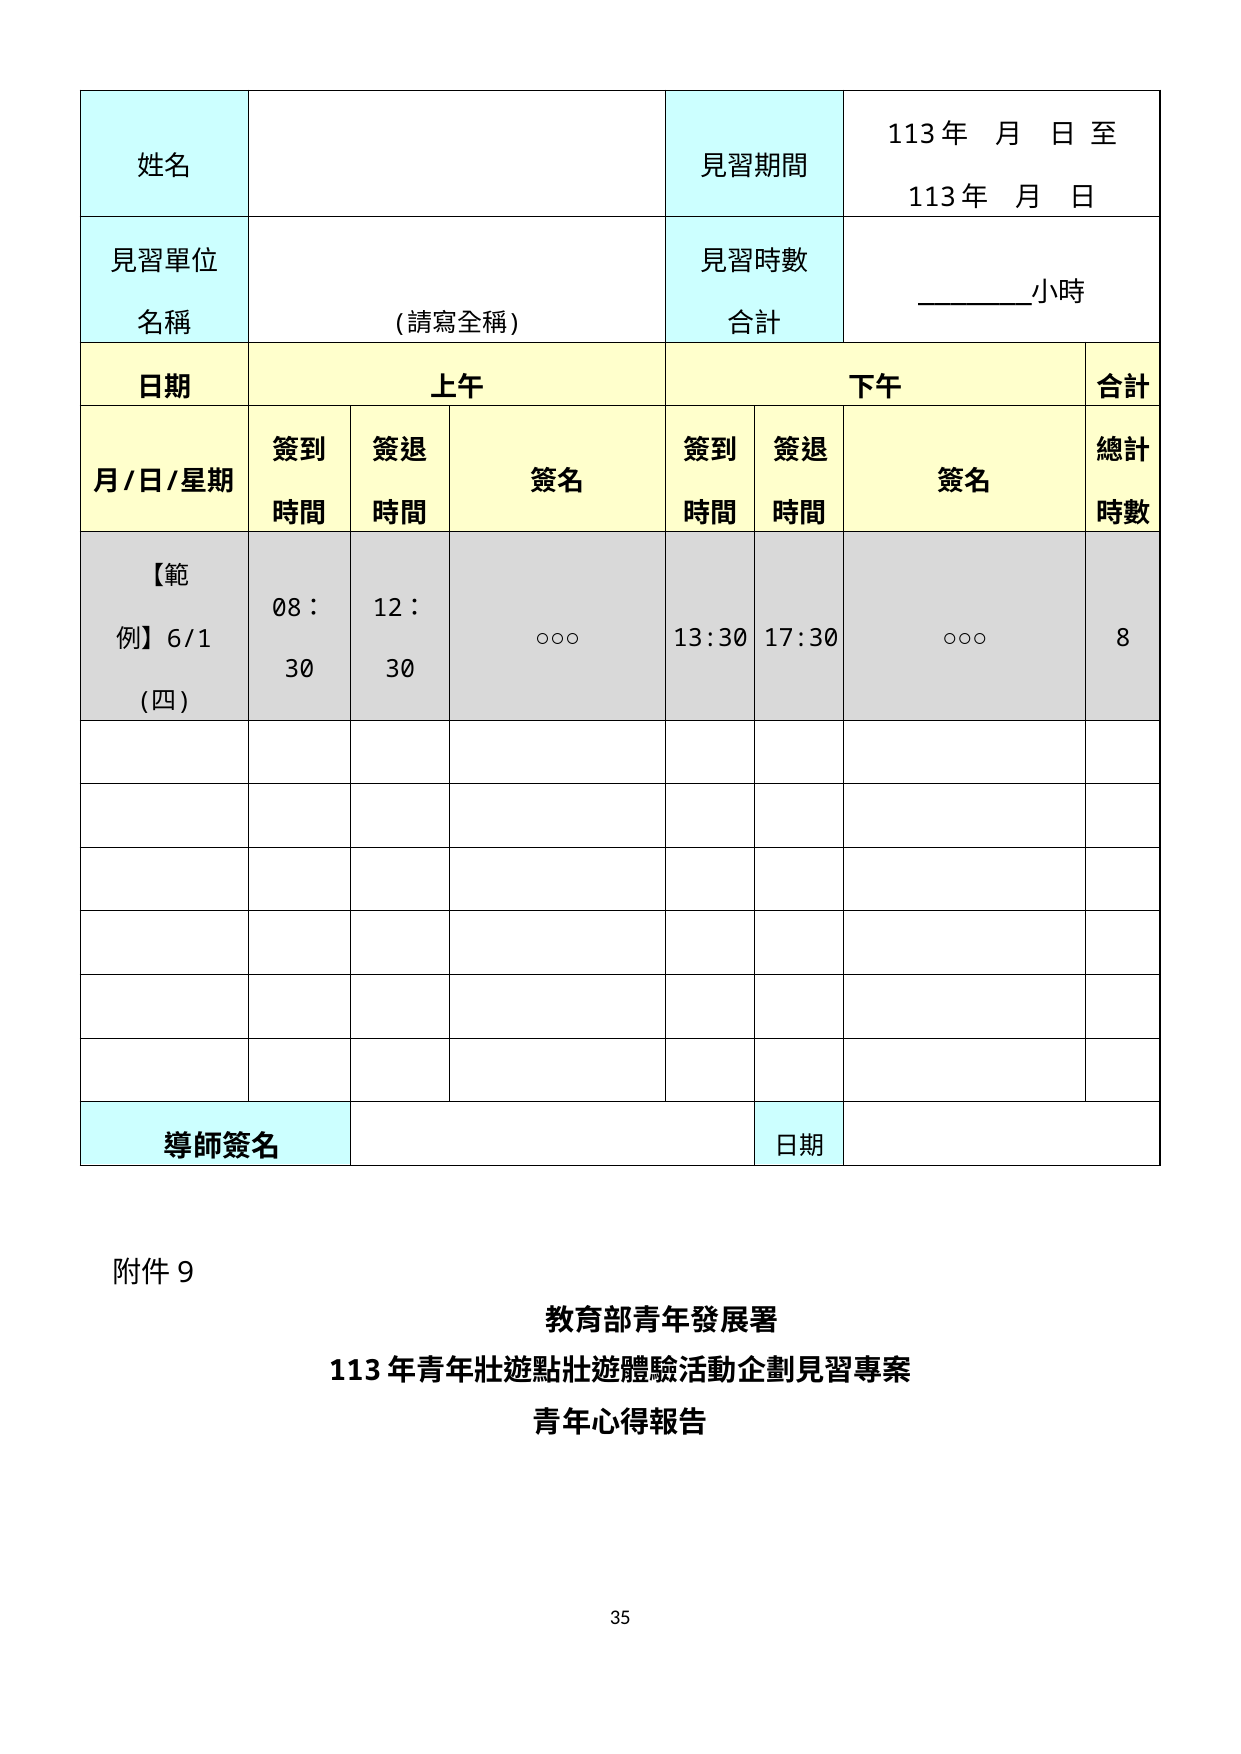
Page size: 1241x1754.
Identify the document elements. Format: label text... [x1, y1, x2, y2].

table_cell [844, 848, 1085, 910]
table_cell [81, 1039, 248, 1101]
table_cell [666, 911, 754, 974]
text 附件9 [112, 1228, 1128, 1291]
table_cell [81, 848, 248, 910]
table_cell [351, 975, 449, 1037]
table_cell [81, 721, 248, 783]
table_cell 08：30 [249, 532, 350, 720]
table_cell [666, 975, 754, 1037]
table_cell [755, 975, 843, 1037]
table_cell [666, 848, 754, 910]
table_cell [450, 784, 665, 847]
table_cell [249, 975, 350, 1037]
text 青年心得報告 [112, 1391, 1128, 1443]
table_cell ○○○ [844, 532, 1085, 720]
table_cell 12：30 [351, 532, 449, 720]
text 113年青年壯遊點壯遊體驗活動企劃見習專案 [112, 1341, 1128, 1391]
table_cell [1086, 848, 1159, 910]
table_cell [249, 848, 350, 910]
text 教育部青年發展署 [112, 1291, 1128, 1341]
table_cell [351, 911, 449, 974]
table_cell [1086, 975, 1159, 1037]
table_cell [755, 1039, 843, 1101]
table_cell 簽名 [844, 406, 1085, 531]
table_cell [351, 848, 449, 910]
table_cell [249, 911, 350, 974]
table_cell [450, 721, 665, 783]
table_header 見習期間 [666, 91, 843, 216]
table_header [249, 91, 665, 216]
table_cell [755, 721, 843, 783]
table_cell [1086, 1039, 1159, 1101]
table_cell 簽到 時間 [666, 406, 754, 531]
table_cell 簽退 時間 [351, 406, 449, 531]
table_cell [351, 1039, 449, 1101]
table_cell 【範例】6/1(四) [81, 532, 248, 720]
table_cell [844, 1039, 1085, 1101]
table_cell [1086, 911, 1159, 974]
table_cell (請寫全稱) [249, 217, 665, 342]
table_cell ○○○ [450, 532, 665, 720]
table_cell [249, 1039, 350, 1101]
table_cell 13:30 [666, 532, 754, 720]
table_cell [755, 848, 843, 910]
table_cell 8 [1086, 532, 1159, 720]
table_cell 日期 [81, 343, 248, 405]
table_cell [666, 721, 754, 783]
table_cell 上午 [249, 343, 665, 405]
table_header 113年 月 日 至 113年 月 日 [844, 91, 1159, 216]
table_cell 簽名 [450, 406, 665, 531]
table_cell 簽退 時間 [755, 406, 843, 531]
table_cell [249, 784, 350, 847]
table_cell 導師簽名 [81, 1102, 350, 1164]
table_cell [249, 721, 350, 783]
table_cell [450, 848, 665, 910]
table_cell 見習時數 合計 [666, 217, 843, 342]
table_cell [351, 721, 449, 783]
table_cell 總計時數 [1086, 406, 1159, 531]
table_cell [844, 721, 1085, 783]
table_cell [81, 975, 248, 1037]
table_cell [81, 784, 248, 847]
table_cell [1086, 721, 1159, 783]
table_cell 17:30 [755, 532, 843, 720]
table_cell [844, 911, 1085, 974]
table_cell [755, 784, 843, 847]
table_cell 簽到 時間 [249, 406, 350, 531]
table_cell [844, 975, 1085, 1037]
table_cell [844, 1102, 1159, 1164]
table_cell _______小時 [844, 217, 1159, 342]
table_cell [1086, 784, 1159, 847]
table_cell 下午 [666, 343, 1085, 405]
table_header 姓名 [81, 91, 248, 216]
table_cell [755, 911, 843, 974]
table_cell 月/日/星期 [81, 406, 248, 531]
table_cell [351, 784, 449, 847]
table_cell [666, 1039, 754, 1101]
table_cell [844, 784, 1085, 847]
table_cell 合計 [1086, 343, 1159, 405]
table_cell [666, 784, 754, 847]
table_cell 見習單位 名稱 [81, 217, 248, 342]
table_cell [81, 911, 248, 974]
table_cell [450, 1039, 665, 1101]
table_cell 日期 [755, 1102, 843, 1164]
table_cell [450, 975, 665, 1037]
table_cell [351, 1102, 754, 1164]
table_cell [450, 911, 665, 974]
